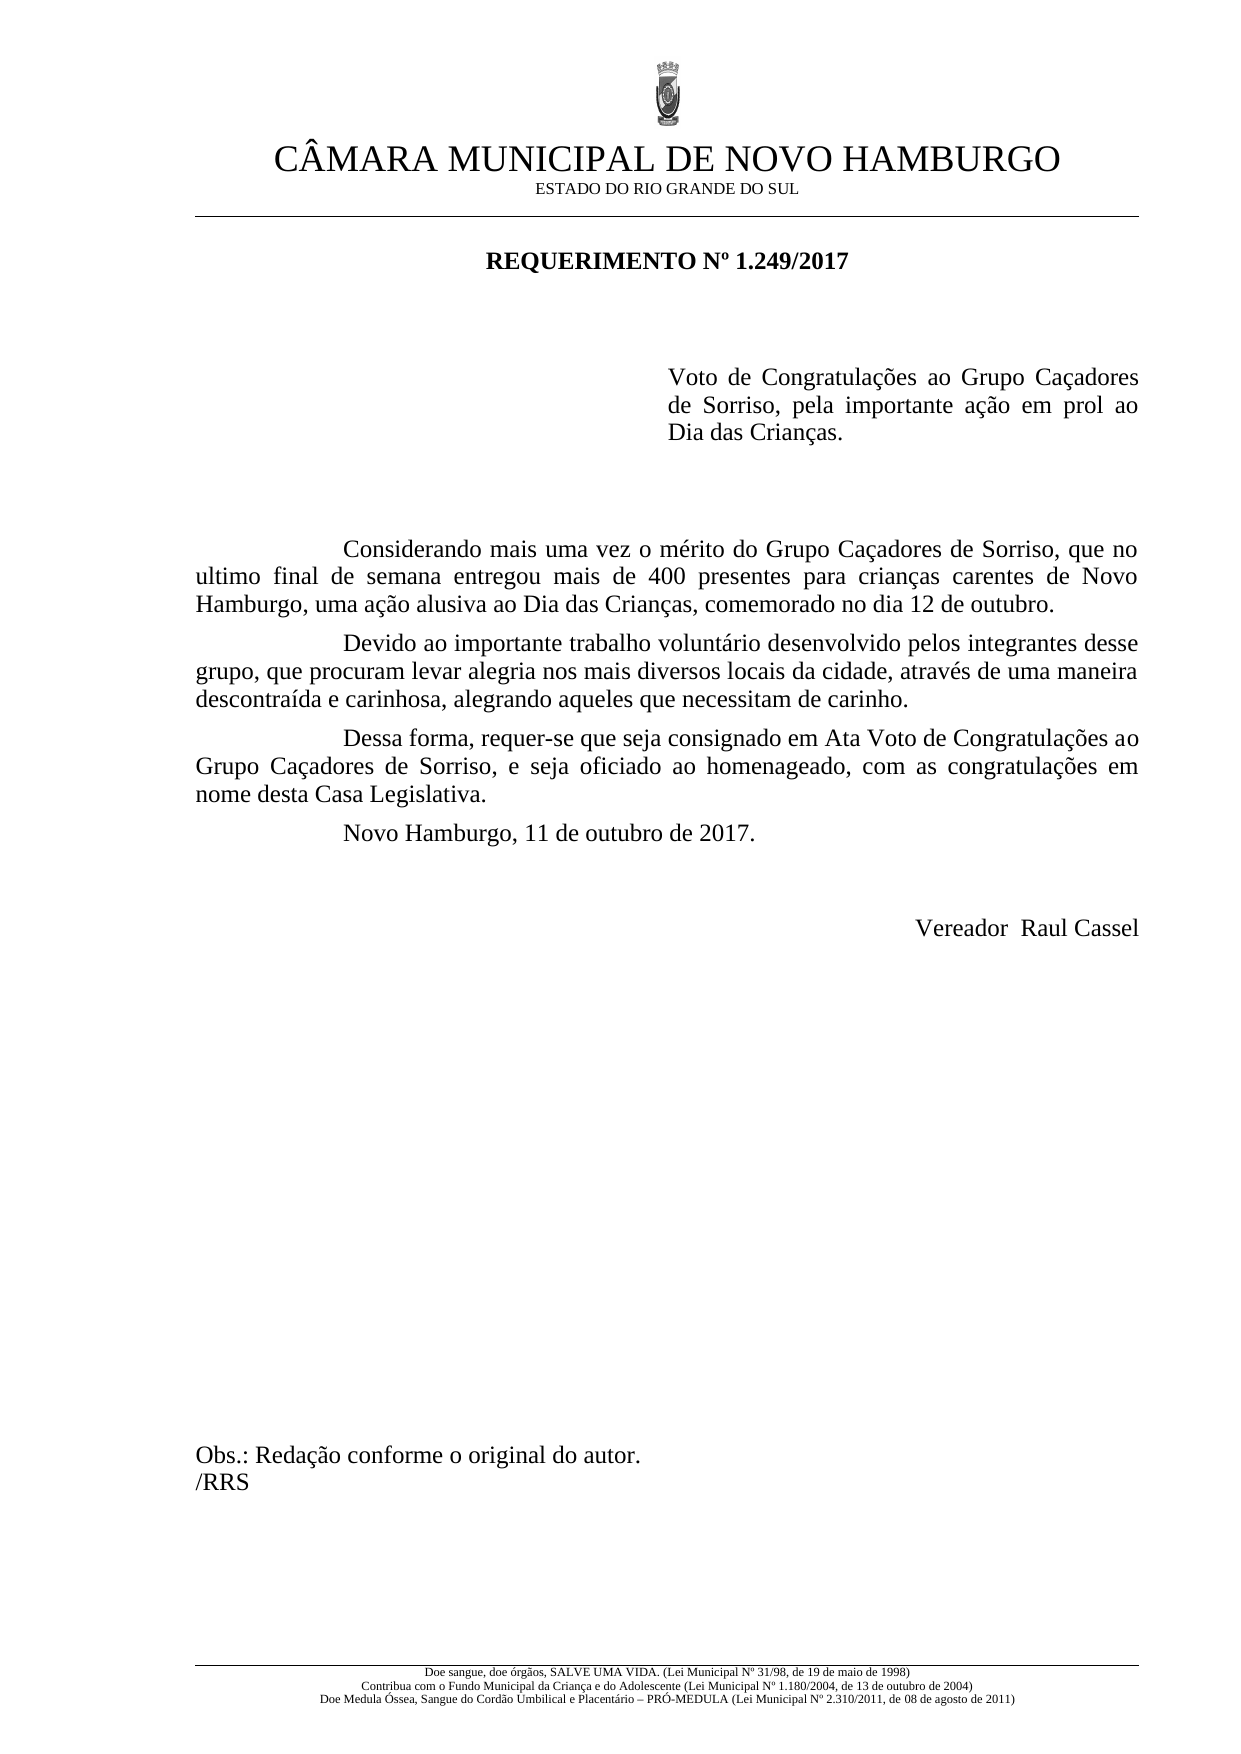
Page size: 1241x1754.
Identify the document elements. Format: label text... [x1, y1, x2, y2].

text REQUERIMENTO Nº 1.249/2017 [195, 247, 1139, 274]
text Devido ao importante trabalho voluntário desenvolvido pelos integrantes desse grupo, que procuram levar alegria nos mais diversos locais da cidade, através de uma maneira descontraída e carinhosa, alegrando aqueles que necessitam de carinho. [195, 629, 1139, 713]
text /RRS [195, 1468, 1139, 1496]
text Novo Hamburgo, 11 de outubro de 2017. [343, 819, 1139, 847]
text Voto de Congratulações ao Grupo Caçadores de Sorriso, pela importante ação em prol ao Dia das Crianças. [668, 363, 1139, 446]
text Vereador Raul Cassel [195, 914, 1139, 942]
text Considerando mais uma vez o mérito do Grupo Caçadores de Sorriso, que no ultimo final de semana entregou mais de 400 presentes para crianças carentes de Novo Hamburgo, uma ação alusiva ao Dia das Crianças, comemorado no dia 12 de outubro. [195, 535, 1139, 618]
text Obs.: Redação conforme o original do autor. [195, 1441, 1139, 1468]
text Dessa forma, requer-se que seja consignado em Ata Voto de Congratulações ao Grupo Caçadores de Sorriso, e seja oficiado ao homenageado, com as congratulações em nome desta Casa Legislativa. [195, 724, 1139, 808]
